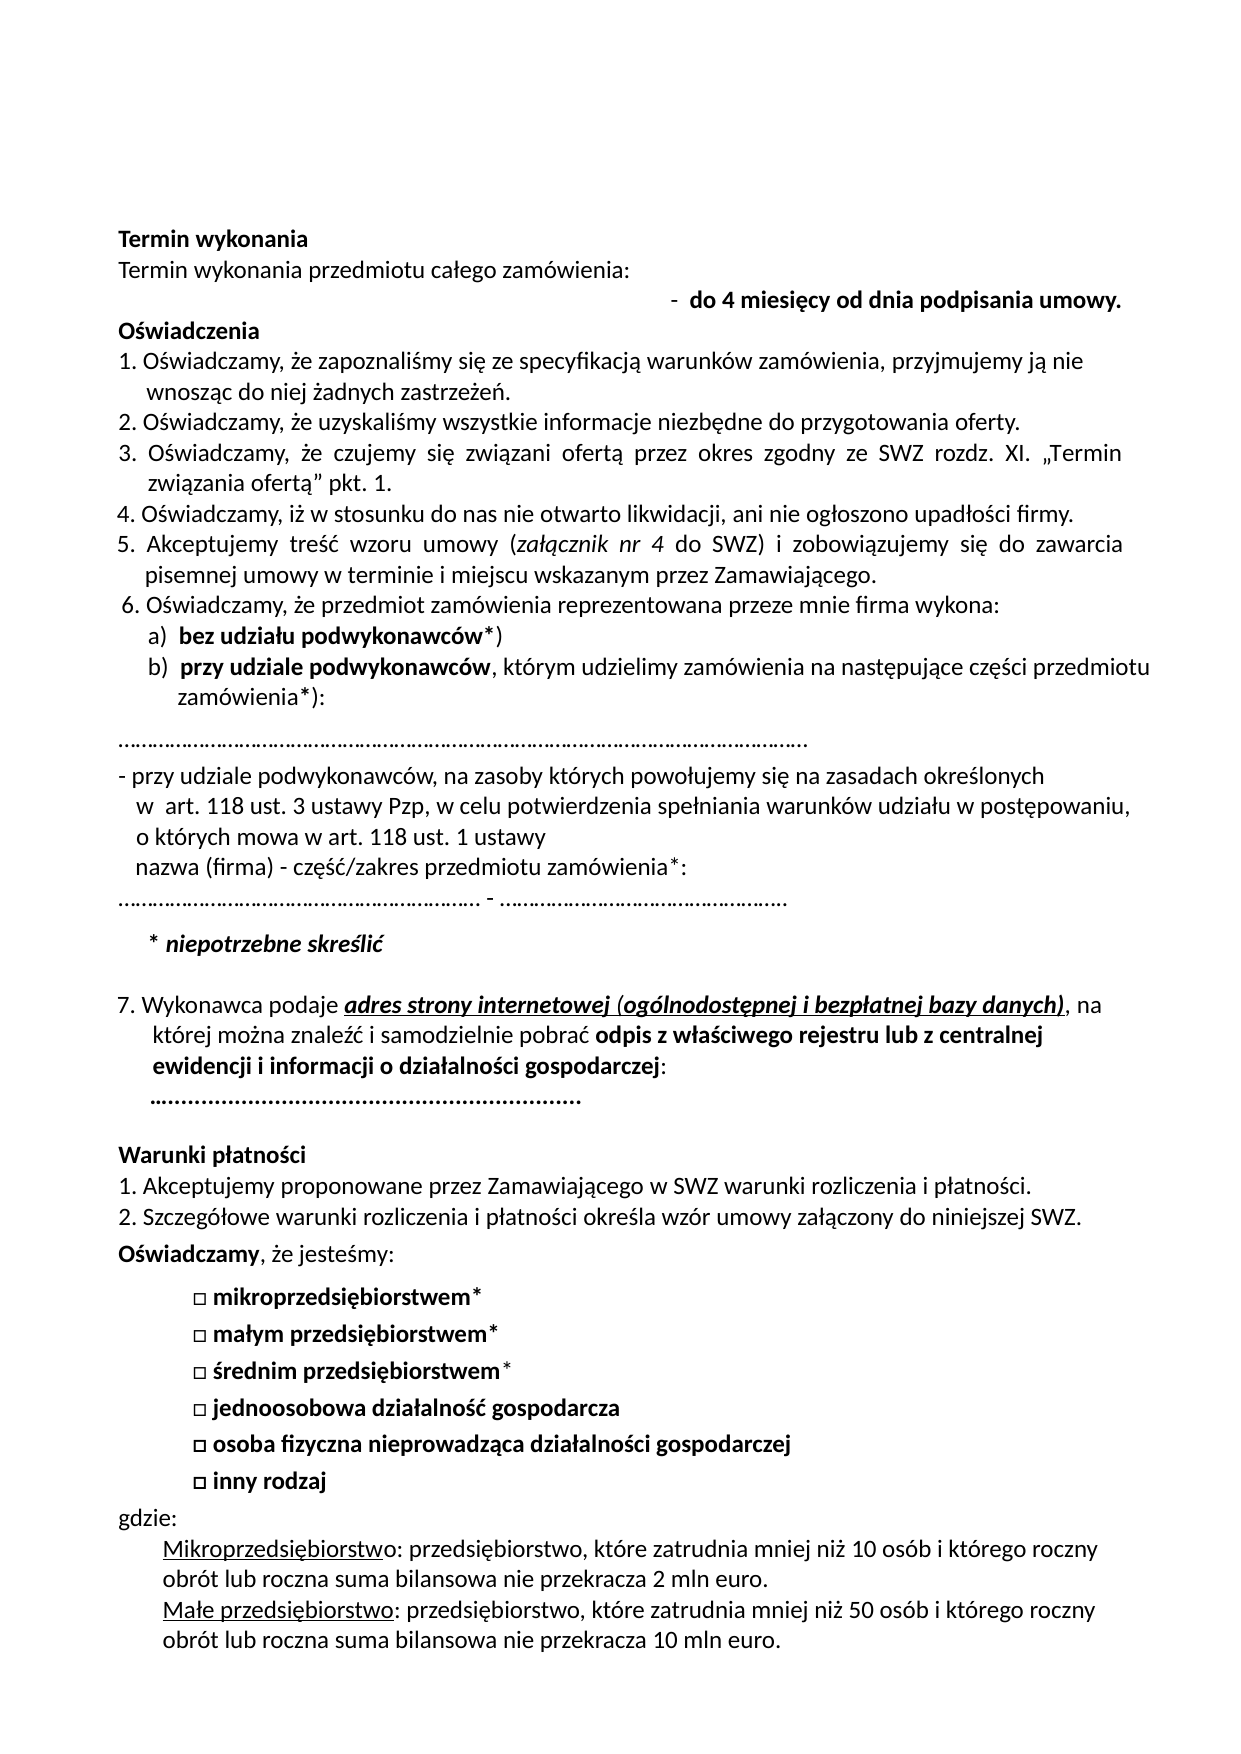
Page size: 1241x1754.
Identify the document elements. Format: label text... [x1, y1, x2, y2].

text nazwa (firma) - część/zakres przedmiotu zamówienia*: [118, 851, 1122, 882]
text 7. Wykonawca podaje adres strony internetowej (ogólnodostępnej i bezpłatnej bazy danych), na której można znaleźć i samodzielnie pobrać odpis z właściwego rejestru lub z centralnej ewidencji i informacji o działalności gospodarczej: [117, 989, 1122, 1080]
text Mikroprzedsiębiorstwo: przedsiębiorstwo, które zatrudnia mniej niż 10 osób i którego roczny obrót lub roczna suma bilansowa nie przekracza 2 mln euro. [162, 1533, 1122, 1594]
text ……………………………………………………… - ………………………………………….. [118, 882, 1122, 912]
text 5. Akceptujemy treść wzoru umowy (załącznik nr 4 do SWZ) i zobowiązujemy się do zawarcia pisemnej umowy w terminie i miejscu wskazanym przez Zamawiającego. [117, 528, 1123, 589]
text Oświadczenia [118, 315, 1122, 345]
subtitle Termin wykonania [118, 223, 1122, 254]
text a) bez udziału podwykonawców*) [148, 620, 1122, 651]
text 1. Oświadczamy, że zapoznaliśmy się ze specyfikacją warunków zamówienia, przyjmujemy ją nie wnosząc do niej żadnych zastrzeżeń. [118, 345, 1156, 406]
text 4. Oświadczamy, iż w stosunku do nas nie otwarto likwidacji, ani nie ogłoszono upadłości firmy. [117, 498, 1122, 528]
text 1. Akceptujemy proponowane przez Zamawiającego w SWZ warunki rozliczenia i płatności. [118, 1170, 1183, 1201]
text b) przy udziale podwykonawców, którym udzielimy zamówienia na następujące części przedmiotu zamówienia*): [148, 651, 1159, 712]
text gdzie: [118, 1502, 1122, 1533]
text Oświadczamy, że jesteśmy: [118, 1238, 1122, 1269]
text □ mikroprzedsiębiorstwem* [192, 1282, 1122, 1312]
text 2. Szczegółowe warunki rozliczenia i płatności określa wzór umowy załączony do niniejszej SWZ. [118, 1201, 1186, 1231]
text □ inny rodzaj [192, 1465, 1122, 1496]
text Małe przedsiębiorstwo: przedsiębiorstwo, które zatrudnia mniej niż 50 osób i którego roczny obrót lub roczna suma bilansowa nie przekracza 10 mln euro. [162, 1594, 1122, 1655]
text Termin wykonania przedmiotu całego zamówienia: [118, 254, 1122, 284]
subtitle Warunki płatności [118, 1140, 1122, 1170]
text ………………………………………………………………………………………………………… [118, 723, 1217, 754]
text - przy udziale podwykonawców, na zasoby których powołujemy się na zasadach określonych [118, 760, 1122, 790]
text 6. Oświadczamy, że przedmiot zamówienia reprezentowana przeze mnie firma wykona: [121, 589, 1191, 620]
text - do 4 miesięcy od dnia podpisania umowy. [162, 284, 1122, 315]
text * niepotrzebne skreślić [147, 928, 1122, 958]
text □ średnim przedsiębiorstwem* [192, 1355, 1122, 1386]
text 2. Oświadczamy, że uzyskaliśmy wszystkie informacje niezbędne do przygotowania oferty. [118, 406, 1181, 437]
text w art. 118 ust. 3 ustawy Pzp, w celu potwierdzenia spełniania warunków udziału w postępowaniu, o których mowa w art. 118 ust. 1 ustawy [136, 790, 1137, 851]
text □ osoba fizyczna nieprowadząca działalności gospodarczej [192, 1429, 1122, 1459]
text 3. Oświadczamy, że czujemy się związani ofertą przez okres zgodny ze SWZ rozdz. XI. „Termin związania ofertą” pkt. 1. [118, 437, 1122, 498]
text ….............................................................. [149, 1080, 1122, 1111]
text □ jednoosobowa działalność gospodarcza [192, 1392, 1122, 1422]
text □ małym przedsiębiorstwem* [192, 1318, 1122, 1349]
